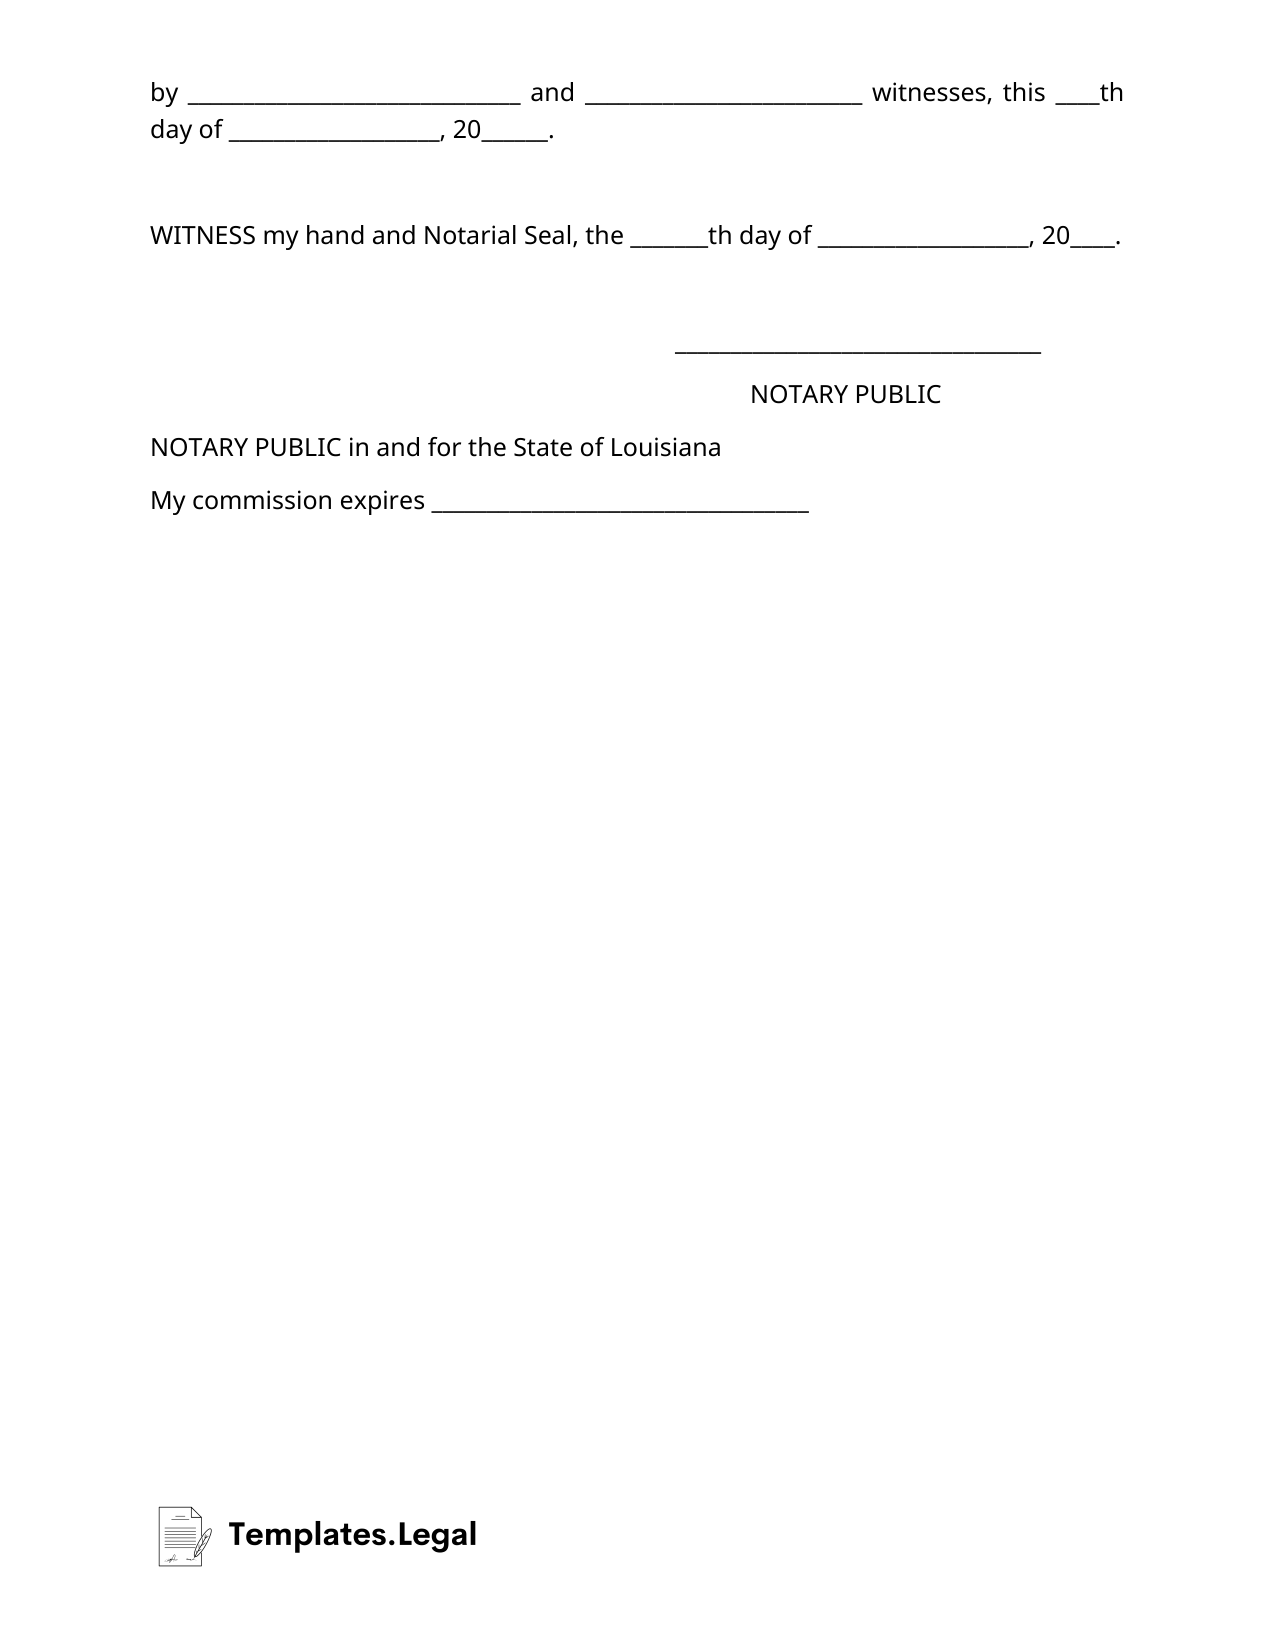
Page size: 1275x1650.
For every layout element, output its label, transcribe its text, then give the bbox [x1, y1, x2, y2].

text _________________________________ [600, 323, 1125, 357]
text by ______________________________ and _________________________ witnesses, this ____th day of ___________________, 20______. [150, 75, 1125, 145]
text My commission expires __________________________________ [150, 482, 1125, 517]
text NOTARY PUBLIC [150, 376, 1125, 411]
text NOTARY PUBLIC in and for the State of Louisiana [150, 429, 1125, 463]
text WITNESS my hand and Notarial Seal, the _______th day of ___________________, 20____. [150, 217, 1125, 251]
